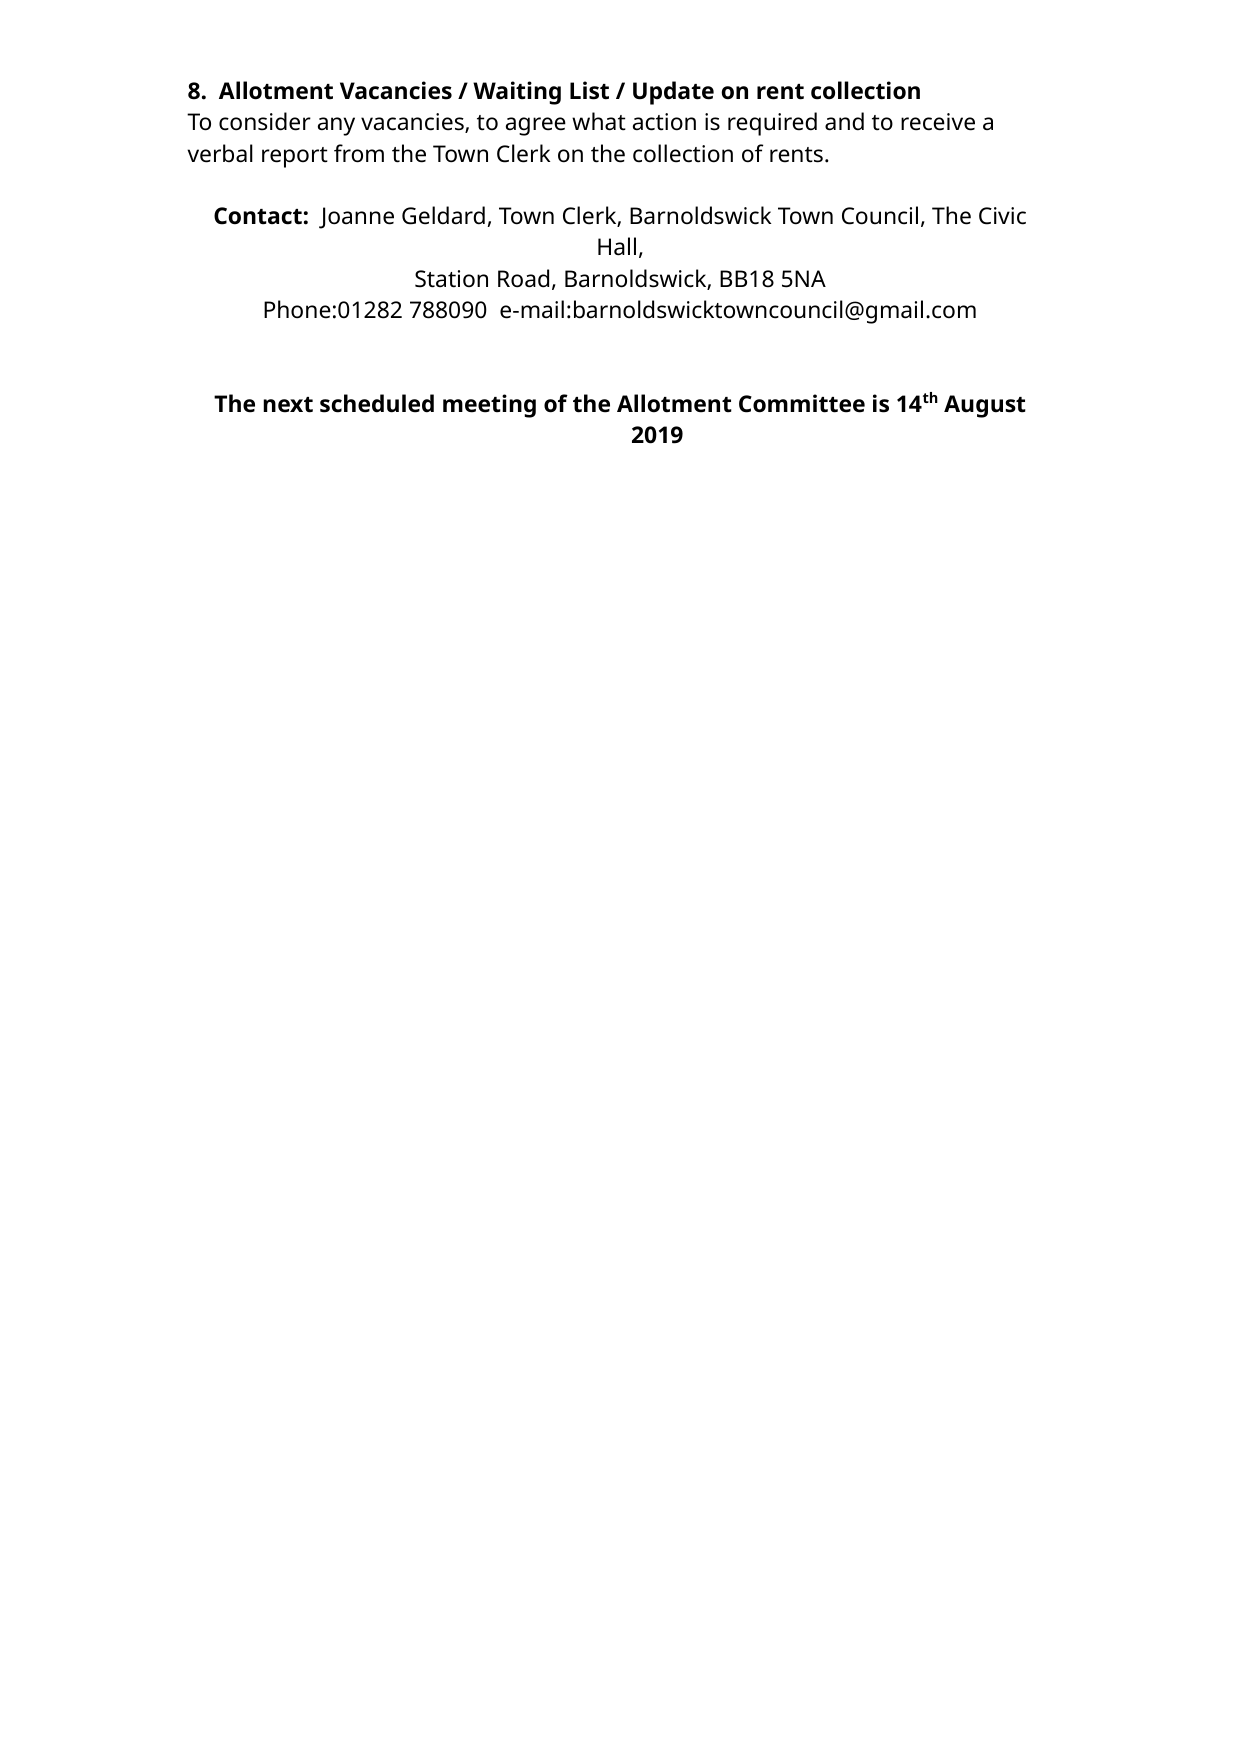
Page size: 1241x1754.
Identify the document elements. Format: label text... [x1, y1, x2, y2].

text Station Road, Barnoldswick, BB18 5NA [187, 262, 1053, 294]
text 8. Allotment Vacancies / Waiting List / Update on rent collection [187, 75, 1053, 106]
text Contact: Joanne Geldard, Town Clerk, Barnoldswick Town Council, The Civic Hall, [187, 200, 1053, 262]
text To consider any vacancies, to agree what action is required and to receive a verbal report from the Town Clerk on the collection of rents. [187, 106, 1053, 169]
text Phone:01282 788090 e-mail:barnoldswicktowncouncil@gmail.com [187, 294, 1053, 325]
text The next scheduled meeting of the Allotment Committee is 14th August 2019 [187, 387, 1053, 450]
